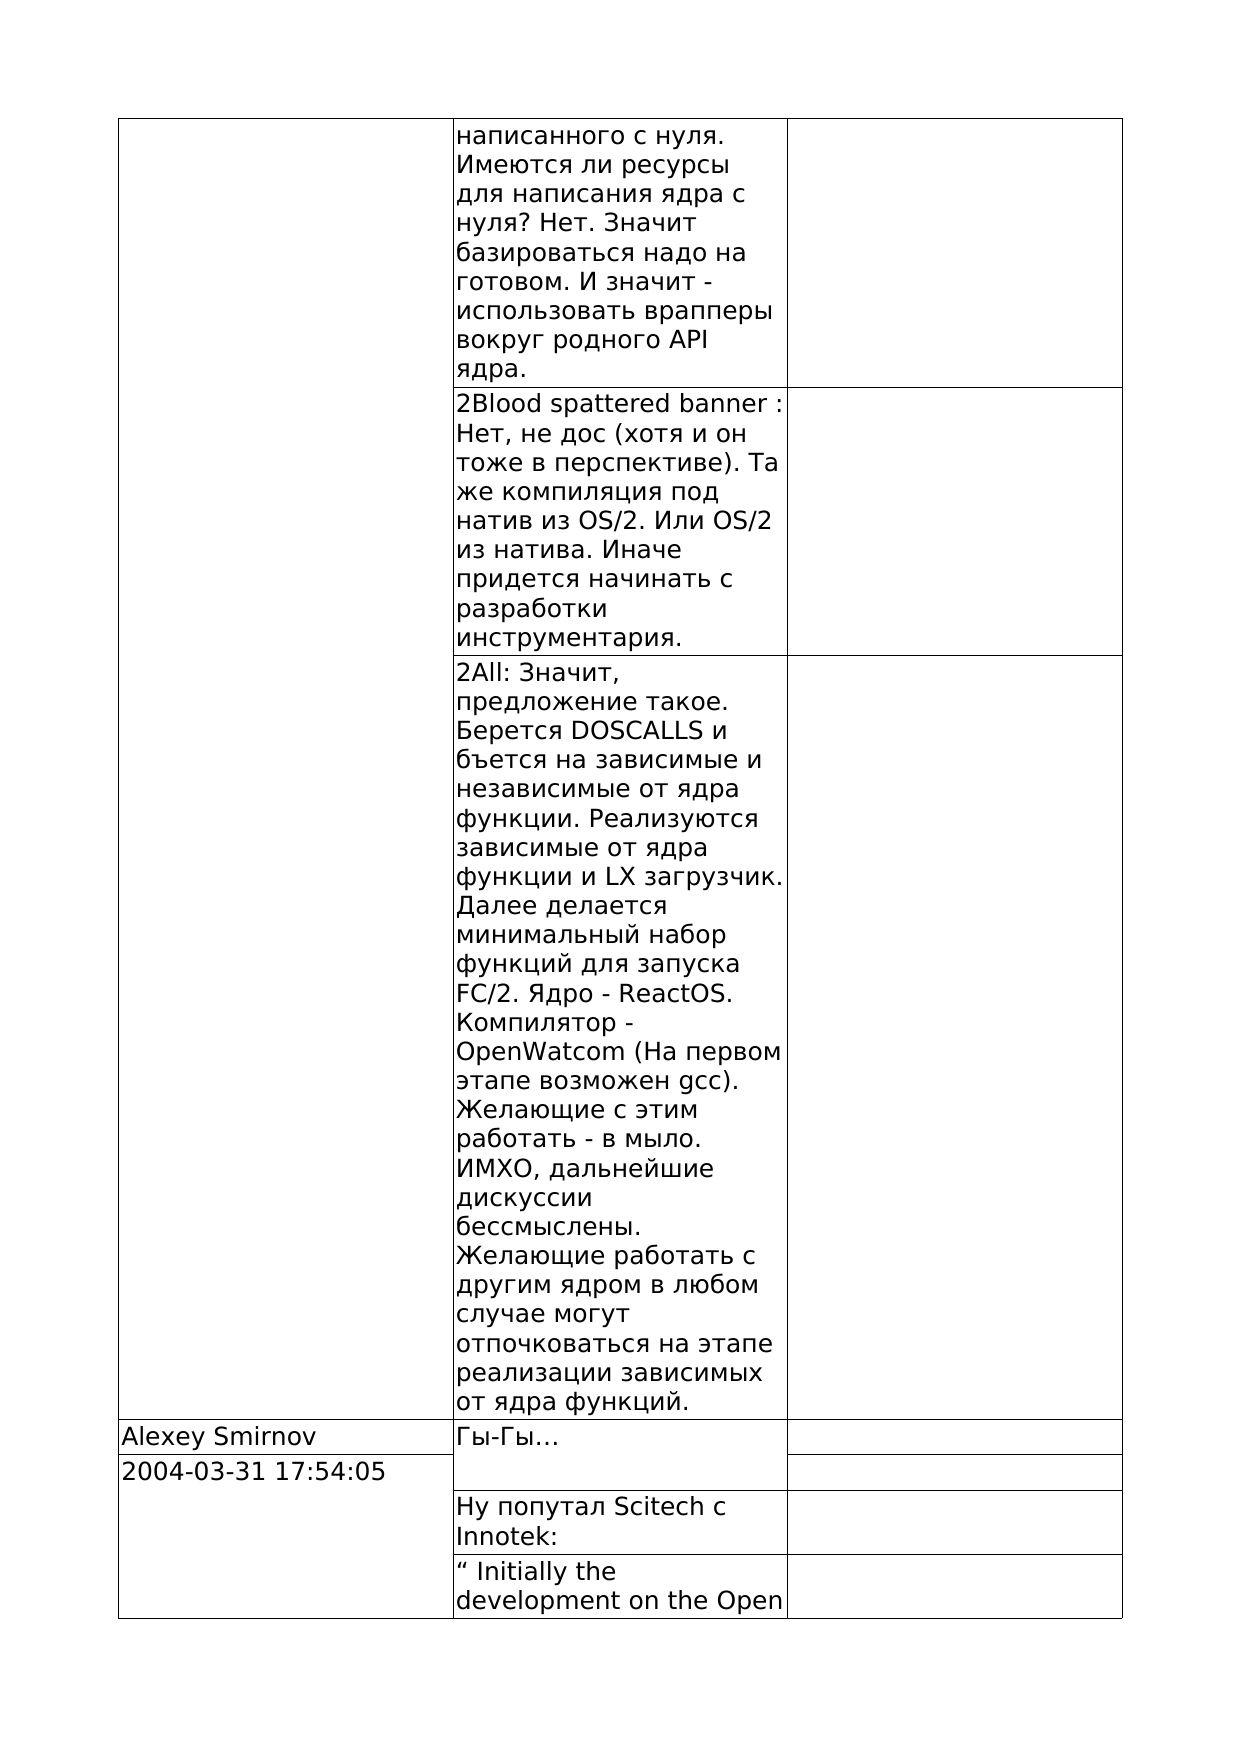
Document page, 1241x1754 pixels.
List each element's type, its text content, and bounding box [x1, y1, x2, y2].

table_cell [788, 119, 1122, 387]
table_cell [788, 1420, 1122, 1454]
table_cell 2Blood spattered banner : Нет, не дос (хотя и он тоже в перспективе). Та же компиляция под натив из OS/2. Или OS/2 из натива. Иначе придется начинать с разработки инструментария. [454, 388, 787, 655]
table_cell [788, 388, 1122, 655]
table_cell [788, 1555, 1122, 1618]
table_cell [119, 119, 453, 1419]
table_cell “ Initially the development on the Open [454, 1555, 787, 1618]
table_cell [788, 1491, 1122, 1554]
table_cell Alexey Smirnov [119, 1420, 453, 1454]
table_cell Гы-Гы… [454, 1420, 787, 1489]
table_cell [788, 656, 1122, 1419]
table_cell 2All: Значит, предложение такое. Берется DOSCALLS и бъется на зависимые и независимые от ядра функции. Реализуются зависимые от ядра функции и LX загрузчик. Далее делается минимальный набор функций для запуска FC/2. Ядро - ReactOS. Компилятор - OpenWatcom (На первом этапе возможен gcc). Желающие с этим работать - в мыло. ИМХО, дальнейшие дискуссии бессмыслены. Желающие работать с другим ядром в любом случае могут отпочковаться на этапе реализации зависимых от ядра функций. [454, 656, 787, 1419]
table_cell написанного с нуля. Имеются ли ресурсы для написания ядра с нуля? Нет. Значит базироваться надо на готовом. И значит - использовать врапперы вокруг родного API ядра. [454, 119, 787, 387]
table_cell [788, 1455, 1122, 1489]
table_cell 2004-03-31 17:54:05 [119, 1455, 453, 1618]
table_cell Ну попутал Scitech с Innotek: [454, 1491, 787, 1554]
